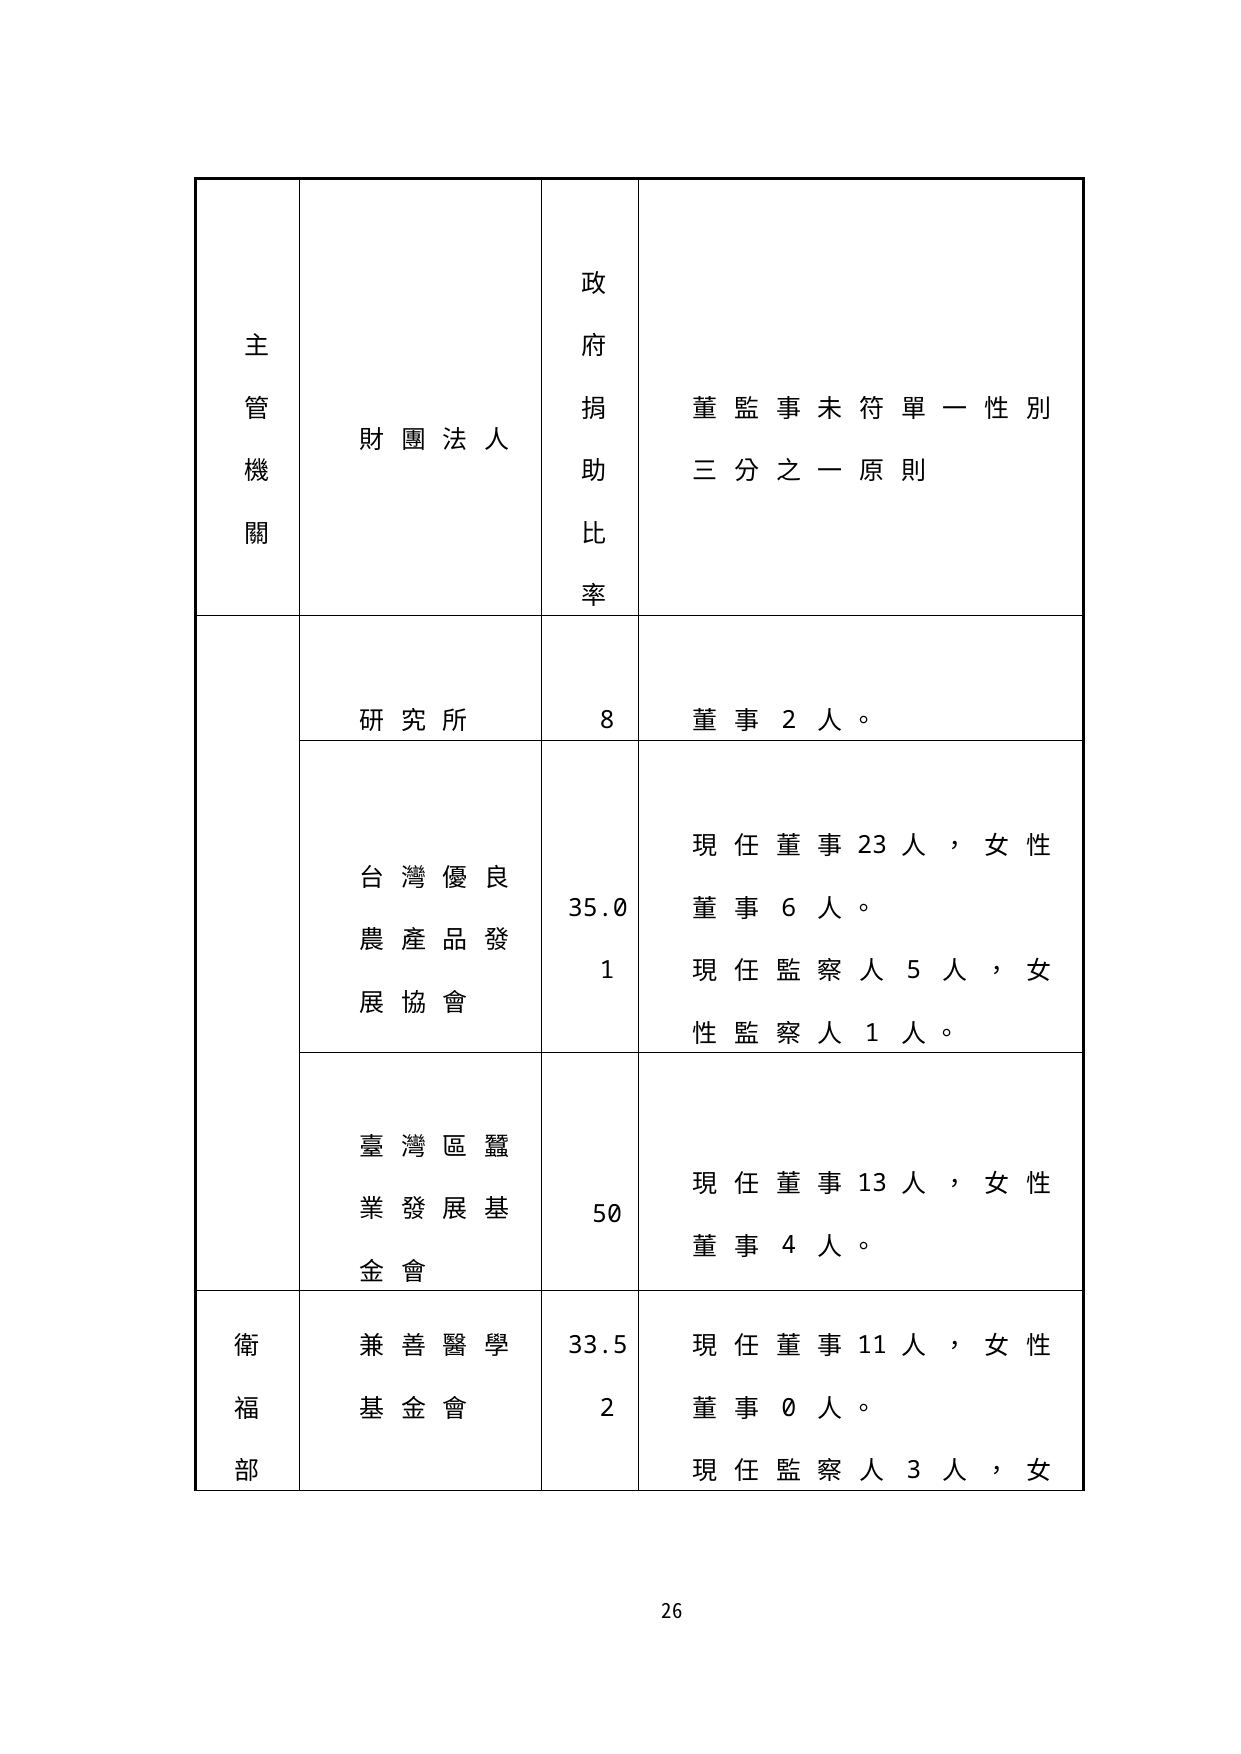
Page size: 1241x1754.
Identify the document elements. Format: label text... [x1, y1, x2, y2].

table_cell 33.52 [542, 1291, 638, 1490]
table_cell 8 [542, 616, 638, 740]
table_cell 衛福部 [197, 1291, 299, 1490]
table_header 主管 機關 [197, 180, 299, 615]
table_cell 35.01 [542, 741, 638, 1052]
table_cell 董事2人。 [639, 616, 1082, 740]
table_cell 50 [542, 1053, 638, 1290]
table_cell 現任董事13人，女性董事4人。 [639, 1053, 1082, 1290]
table_cell 現任董事23人，女性董事6人。 現任監察人5人，女性監察人1人。 [639, 741, 1082, 1052]
table_cell 臺灣區蠶業發展基金會 [300, 1053, 541, 1290]
table_header 政府捐助比率 [542, 180, 638, 615]
table_cell 台灣優良農產品發展協會 [300, 741, 541, 1052]
table_cell 研究所 [300, 616, 541, 740]
table_cell [197, 616, 299, 1290]
table_cell 現任董事11人，女性董事0人。 現任監察人3人，女 [639, 1291, 1082, 1490]
table_cell 兼善醫學基金會 [300, 1291, 541, 1490]
table_header 董監事未符單一性別三分之一原則 [639, 180, 1082, 615]
table_header 財團法人 [300, 180, 541, 615]
